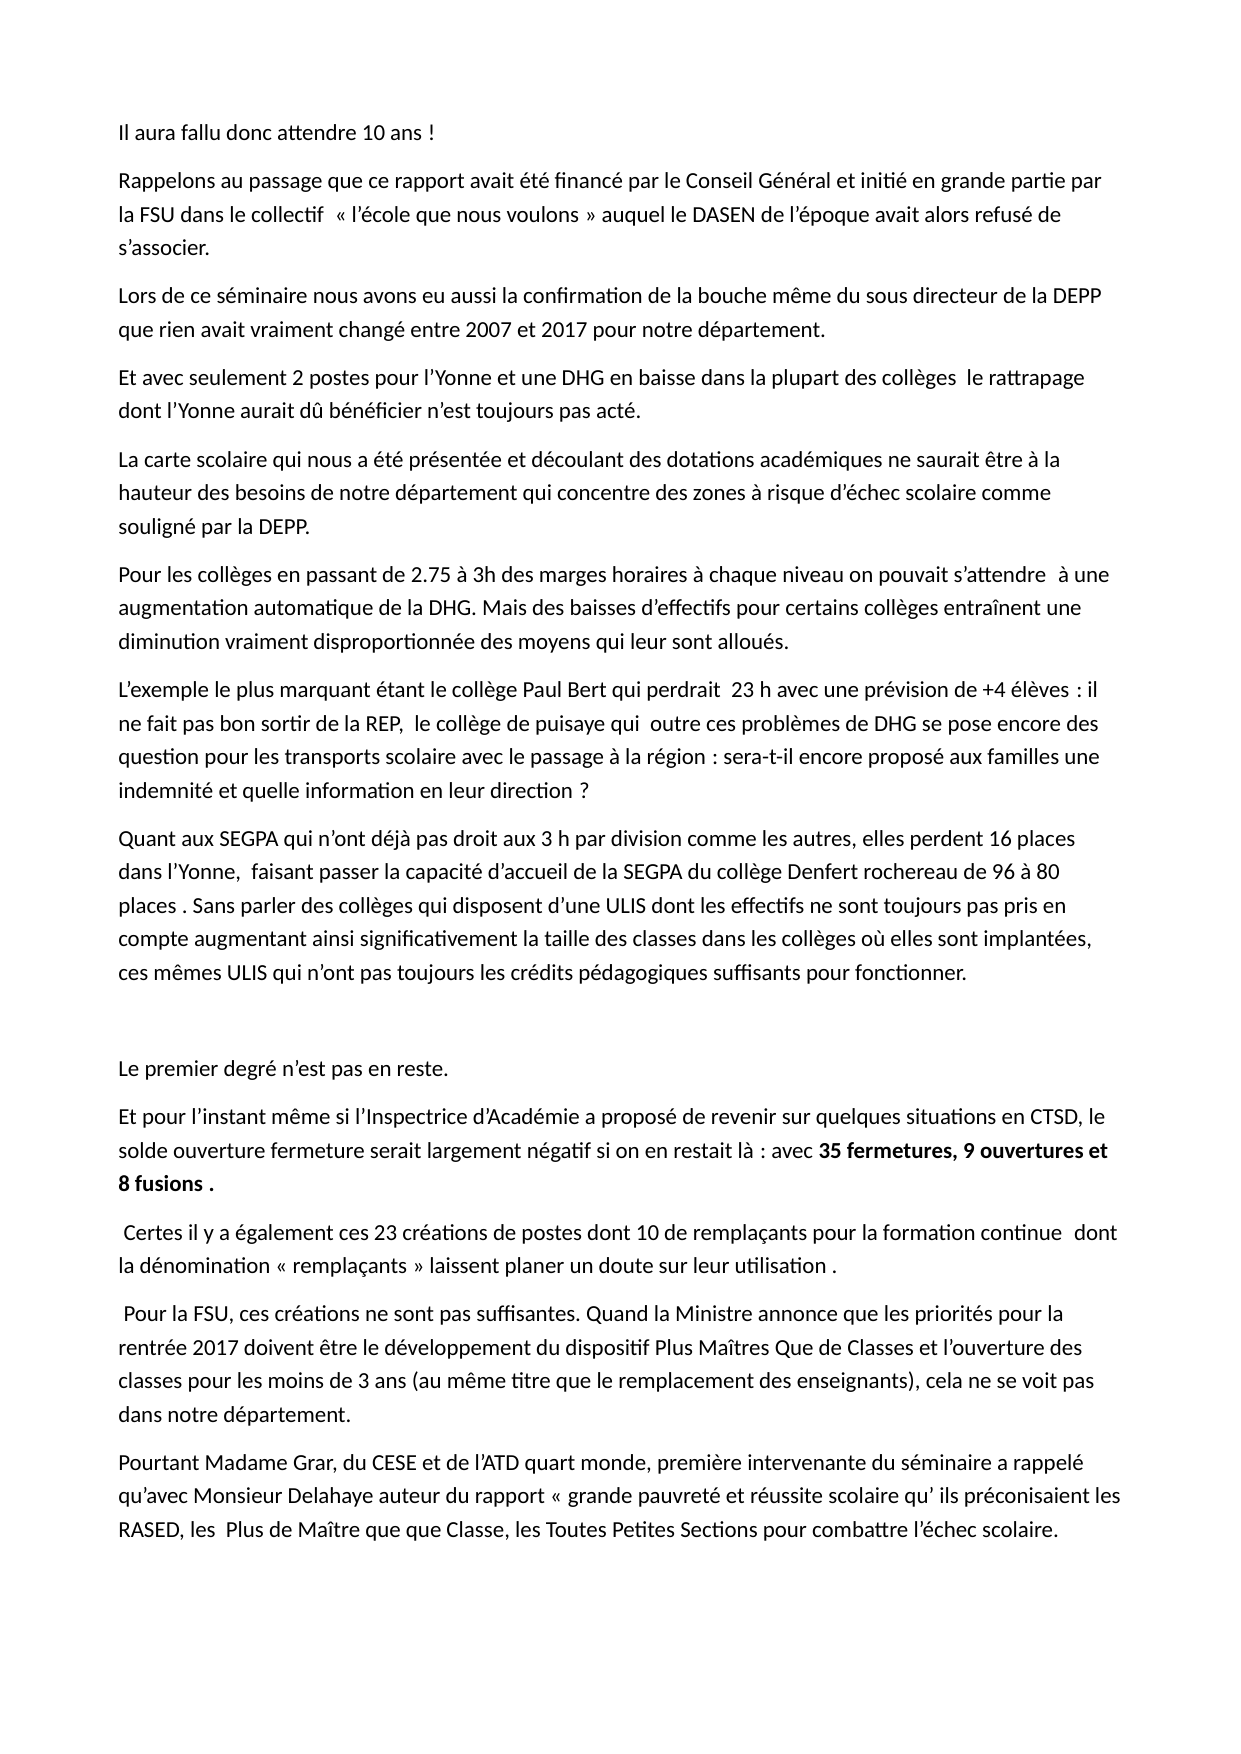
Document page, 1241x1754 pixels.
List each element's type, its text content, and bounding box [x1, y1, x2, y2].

text Pour la FSU, ces créations ne sont pas suffisantes. Quand la Ministre annonce que les priorités pour la rentrée 2017 doivent être le développement du dispositif Plus Maîtres Que de Classes et l’ouverture des classes pour les moins de 3 ans (au même titre que le remplacement des enseignants), cela ne se voit pas dans notre département. [118, 1299, 1122, 1428]
text L’exemple le plus marquant étant le collège Paul Bert qui perdrait 23 h avec une prévision de +4 élèves : il ne fait pas bon sortir de la REP, le collège de puisaye qui outre ces problèmes de DHG se pose encore des question pour les transports scolaire avec le passage à la région : sera-t-il encore proposé aux familles une indemnité et quelle information en leur direction ? [118, 675, 1122, 804]
text Pour les collèges en passant de 2.75 à 3h des marges horaires à chaque niveau on pouvait s’attendre à une augmentation automatique de la DHG. Mais des baisses d’effectifs pour certains collèges entraînent une diminution vraiment disproportionnée des moyens qui leur sont alloués. [118, 560, 1122, 655]
text Le premier degré n’est pas en reste. [118, 1054, 1122, 1082]
text Il aura fallu donc attendre 10 ans ! [118, 118, 1122, 146]
text Et pour l’instant même si l’Inspectrice d’Académie a proposé de revenir sur quelques situations en CTSD, le solde ouverture fermeture serait largement négatif si on en restait là : avec 35 fermetures, 9 ouvertures et 8 fusions . [118, 1102, 1122, 1198]
text Certes il y a également ces 23 créations de postes dont 10 de remplaçants pour la formation continue dont la dénomination « remplaçants » laissent planer un doute sur leur utilisation . [118, 1218, 1122, 1279]
text Lors de ce séminaire nous avons eu aussi la confirmation de la bouche même du sous directeur de la DEPP que rien avait vraiment changé entre 2007 et 2017 pour notre département. [118, 281, 1122, 343]
text La carte scolaire qui nous a été présentée et découlant des dotations académiques ne saurait être à la hauteur des besoins de notre département qui concentre des zones à risque d’échec scolaire comme souligné par la DEPP. [118, 445, 1122, 540]
text Rappelons au passage que ce rapport avait été financé par le Conseil Général et initié en grande partie par la FSU dans le collectif « l’école que nous voulons » auquel le DASEN de l’époque avait alors refusé de s’associer. [118, 166, 1122, 261]
text Et avec seulement 2 postes pour l’Yonne et une DHG en baisse dans la plupart des collèges le rattrapage dont l’Yonne aurait dû bénéficier n’est toujours pas acté. [118, 363, 1122, 425]
text Pourtant Madame Grar, du CESE et de l’ATD quart monde, première intervenante du séminaire a rappelé qu’avec Monsieur Delahaye auteur du rapport « grande pauvreté et réussite scolaire qu’ ils préconisaient les RASED, les Plus de Maître que que Classe, les Toutes Petites Sections pour combattre l’échec scolaire. [118, 1448, 1122, 1543]
text Quant aux SEGPA qui n’ont déjà pas droit aux 3 h par division comme les autres, elles perdent 16 places dans l’Yonne, faisant passer la capacité d’accueil de la SEGPA du collège Denfert rochereau de 96 à 80 places . Sans parler des collèges qui disposent d’une ULIS dont les effectifs ne sont toujours pas pris en compte augmentant ainsi significativement la taille des classes dans les collèges où elles sont implantées, ces mêmes ULIS qui n’ont pas toujours les crédits pédagogiques suffisants pour fonctionner. [118, 824, 1122, 986]
